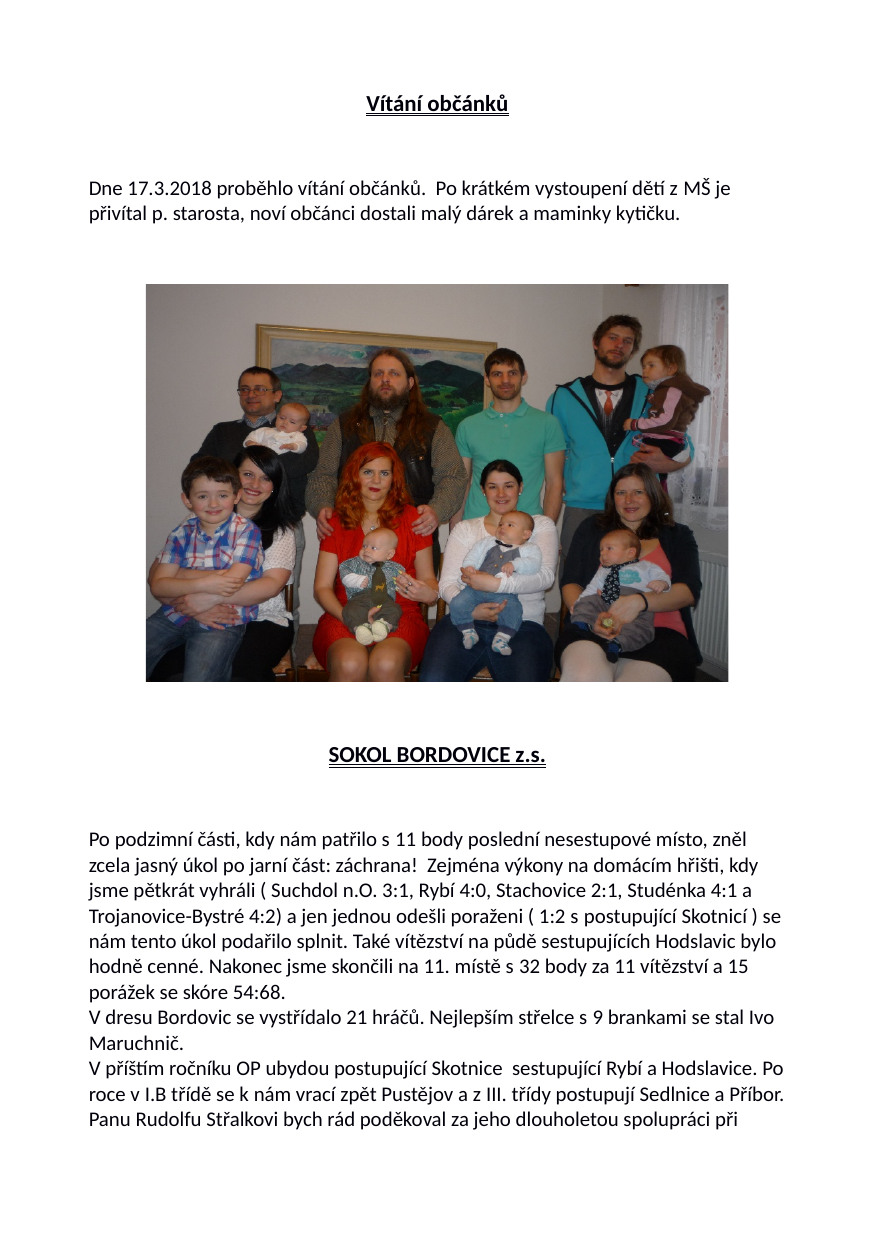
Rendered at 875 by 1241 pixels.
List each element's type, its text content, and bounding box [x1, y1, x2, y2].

text Vítání občánků [88, 89, 786, 117]
text SOKOL BORDOVICE z.s. [88, 740, 786, 768]
text Po podzimní části, kdy nám patřilo s 11 body poslední nesestupové místo, zněl zcela jasný úkol po jarní část: záchrana! Zejména výkony na domácím hřišti, kdy jsme pětkrát vyhráli ( Suchdol n.O. 3:1, Rybí 4:0, Stachovice 2:1, Studénka 4:1 a Trojanovice-Bystré 4:2) a jen jednou odešli poraženi ( 1:2 s postupující Skotnicí ) se nám tento úkol podařilo splnit. Také vítězství na půdě sestupujících Hodslavic bylo hodně cenné. Nakonec jsme skončili na 11. místě s 32 body za 11 vítězství a 15 porážek se skóre 54:68. V dresu Bordovic se vystřídalo 21 hráčů. Nejlepším střelce s 9 brankami se stal Ivo Maruchnič. V příštím ročníku OP ubydou postupující Skotnice sestupující Rybí a Hodslavice. Po roce v I.B třídě se k nám vrací zpět Pustějov a z III. třídy postupují Sedlnice a Příbor. Panu Rudolfu Střalkovi bych rád poděkoval za jeho dlouholetou spolupráci při [88, 827, 786, 1132]
text Dne 17.3.2018 proběhlo vítání občánků. Po krátkém vystoupení dětí z MŠ je přivítal p. starosta, noví občánci dostali malý dárek a maminky kytičku. [88, 175, 786, 226]
